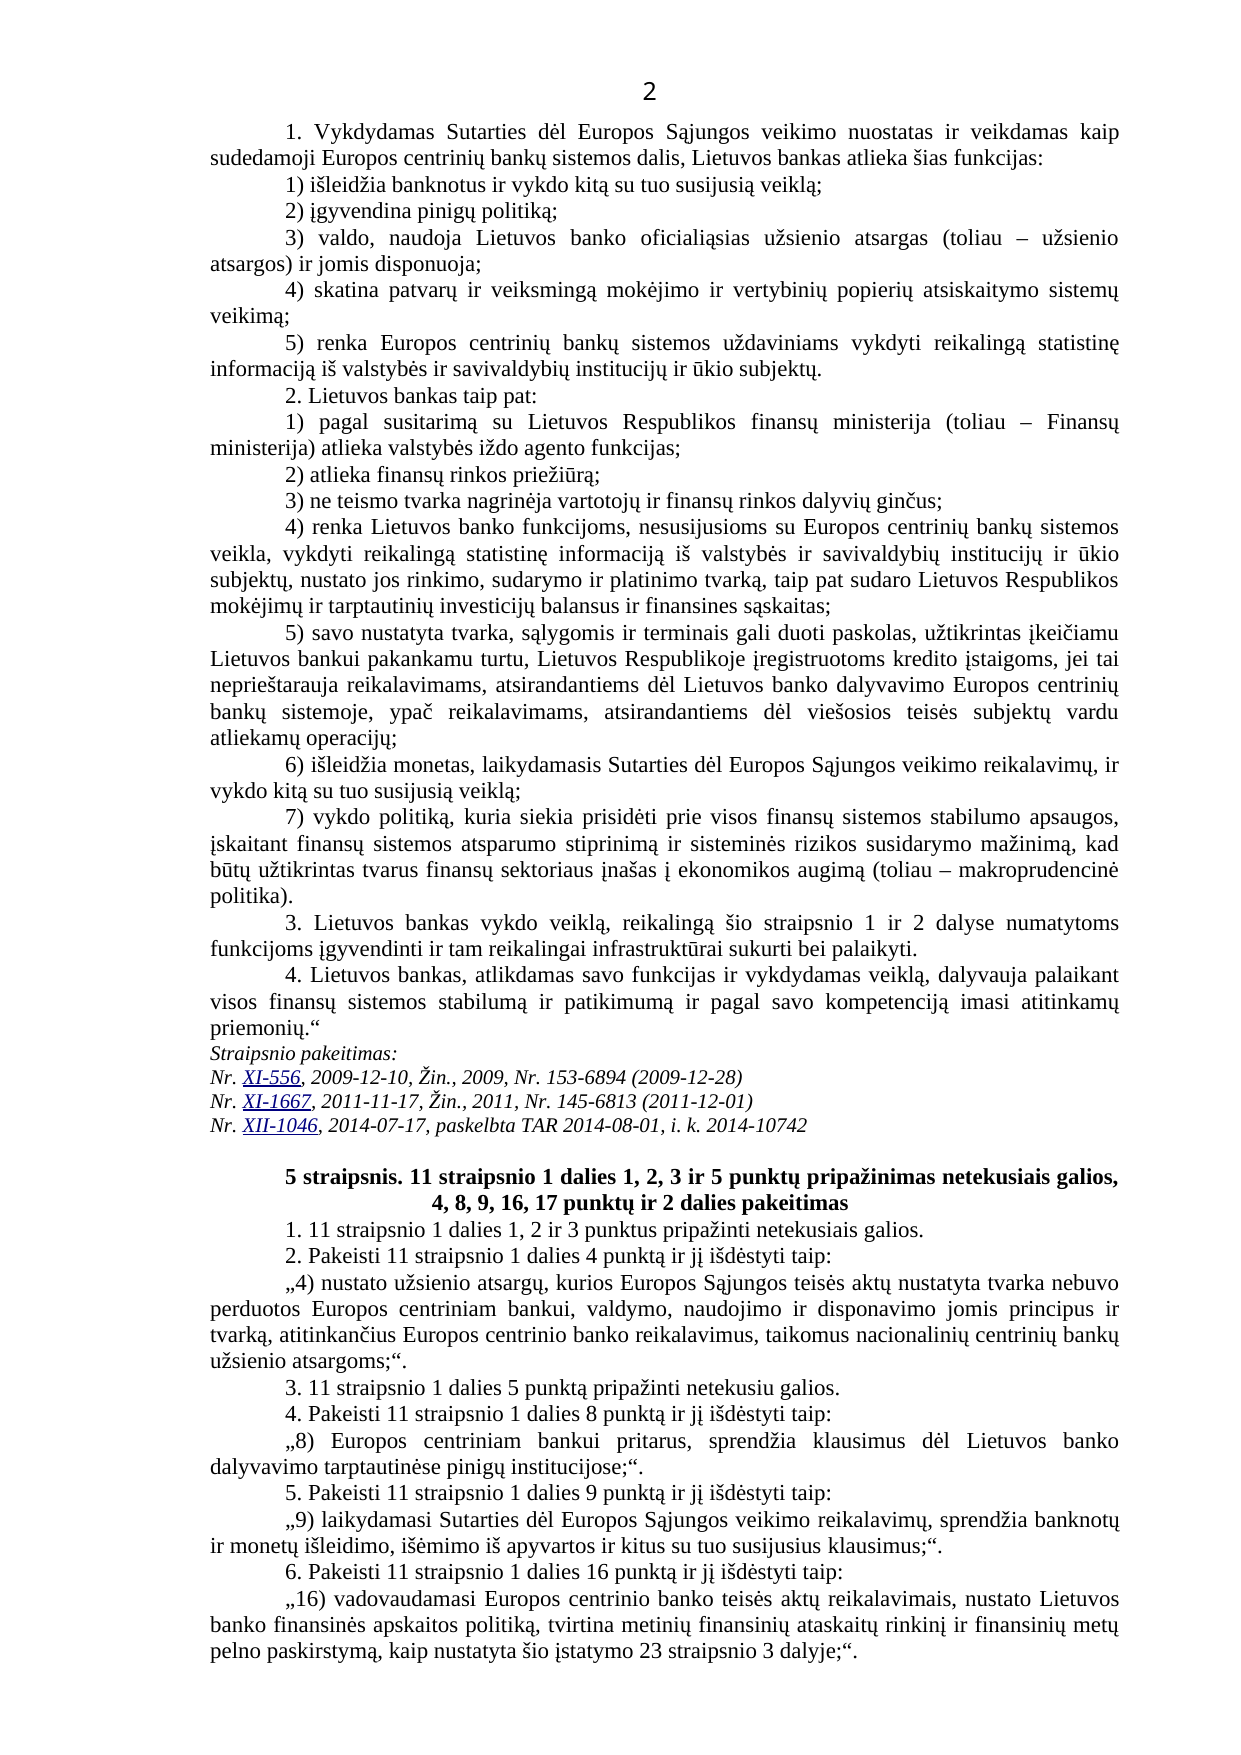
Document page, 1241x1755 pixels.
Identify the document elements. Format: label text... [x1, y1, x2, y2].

text 4) renka Lietuvos banko funkcijoms, nesusijusioms su Europos centrinių bankų sistemos veikla, vykdyti reikalingą statistinę informaciją iš valstybės ir savivaldybių institucijų ir ūkio subjektų, nustato jos rinkimo, sudarymo ir platinimo tvarką, taip pat sudaro Lietuvos Respublikos mokėjimų ir tarptautinių investicijų balansus ir finansines sąskaitas; [210, 513, 1120, 619]
text Nr. XI-1667, 2011-11-17, Žin., 2011, Nr. 145-6813 (2011-12-01) [210, 1089, 1120, 1113]
text Nr. XII-1046, 2014-07-17, paskelbta TAR 2014-08-01, i. k. 2014-10742 [210, 1113, 1120, 1137]
text 4. Lietuvos bankas, atlikdamas savo funkcijas ir vykdydamas veiklą, dalyvauja palaikant visos finansų sistemos stabilumą ir patikimumą ir pagal savo kompetenciją imasi atitinkamų priemonių.“ [210, 961, 1120, 1041]
text „9) laikydamasi Sutarties dėl Europos Sąjungos veikimo reikalavimų, sprendžia banknotų ir monetų išleidimo, išėmimo iš apyvartos ir kitus su tuo susijusius klausimus;“. [210, 1506, 1120, 1558]
text 3) valdo, naudoja Lietuvos banko oficialiąsias užsienio atsargas (toliau – užsienio atsargos) ir jomis disponuoja; [210, 223, 1120, 276]
text Nr. XI-556, 2009-12-10, Žin., 2009, Nr. 153-6894 (2009-12-28) [210, 1064, 1120, 1089]
text 4) skatina patvarų ir veiksmingą mokėjimo ir vertybinių popierių atsiskaitymo sistemų veikimą; [210, 276, 1120, 329]
text 1. Vykdydamas Sutarties dėl Europos Sąjungos veikimo nuostatas ir veikdamas kaip sudedamoji Europos centrinių bankų sistemos dalis, Lietuvos bankas atlieka šias funkcijas: [210, 118, 1120, 171]
text 4. Pakeisti 11 straipsnio 1 dalies 8 punktą ir jį išdėstyti taip: [210, 1400, 1120, 1427]
text „8) Europos centriniam bankui pritarus, sprendžia klausimus dėl Lietuvos banko dalyvavimo tarptautinėse pinigų institucijose;“. [210, 1427, 1120, 1479]
text 6) išleidžia monetas, laikydamasis Sutarties dėl Europos Sąjungos veikimo reikalavimų, ir vykdo kitą su tuo susijusią veiklą; [210, 751, 1120, 803]
text 5) savo nustatyta tvarka, sąlygomis ir terminais gali duoti paskolas, užtikrintas įkeičiamu Lietuvos bankui pakankamu turtu, Lietuvos Respublikoje įregistruotoms kredito įstaigoms, jei tai neprieštarauja reikalavimams, atsirandantiems dėl Lietuvos banko dalyvavimo Europos centrinių bankų sistemoje, ypač reikalavimams, atsirandantiems dėl viešosios teisės subjektų vardu atliekamų operacijų; [210, 619, 1120, 751]
text 3. Lietuvos bankas vykdo veiklą, reikalingą šio straipsnio 1 ir 2 dalyse numatytoms funkcijoms įgyvendinti ir tam reikalingai infrastruktūrai sukurti bei palaikyti. [210, 909, 1120, 961]
text 5 straipsnis. 11 straipsnio 1 dalies 1, 2, 3 ir 5 punktų pripažinimas netekusiais galios, 4, 8, 9, 16, 17 punktų ir 2 dalies pakeitimas [285, 1163, 1120, 1216]
text 2. Lietuvos bankas taip pat: [210, 382, 1120, 408]
text „16) vadovaudamasi Europos centrinio banko teisės aktų reikalavimais, nustato Lietuvos banko finansinės apskaitos politiką, tvirtina metinių finansinių ataskaitų rinkinį ir finansinių metų pelno paskirstymą, kaip nustatyta šio įstatymo 23 straipsnio 3 dalyje;“. [210, 1585, 1120, 1664]
text 7) vykdo politiką, kuria siekia prisidėti prie visos finansų sistemos stabilumo apsaugos, įskaitant finansų sistemos atsparumo stiprinimą ir sisteminės rizikos susidarymo mažinimą, kad būtų užtikrintas tvarus finansų sektoriaus įnašas į ekonomikos augimą (toliau – makroprudencinė politika). [210, 803, 1120, 909]
text 1. 11 straipsnio 1 dalies 1, 2 ir 3 punktus pripažinti netekusiais galios. [210, 1216, 1120, 1242]
text 1) išleidžia banknotus ir vykdo kitą su tuo susijusią veiklą; [210, 171, 1120, 197]
text 3. 11 straipsnio 1 dalies 5 punktą pripažinti netekusiu galios. [210, 1374, 1120, 1400]
text 2) įgyvendina pinigų politiką; [210, 197, 1120, 223]
text Straipsnio pakeitimas: [210, 1041, 1120, 1064]
text 6. Pakeisti 11 straipsnio 1 dalies 16 punktą ir jį išdėstyti taip: [210, 1558, 1120, 1585]
text 5) renka Europos centrinių bankų sistemos uždaviniams vykdyti reikalingą statistinę informaciją iš valstybės ir savivaldybių institucijų ir ūkio subjektų. [210, 329, 1120, 382]
text 2) atlieka finansų rinkos priežiūrą; [210, 461, 1120, 487]
text 1) pagal susitarimą su Lietuvos Respublikos finansų ministerija (toliau – Finansų ministerija) atlieka valstybės iždo agento funkcijas; [210, 408, 1120, 461]
text 5. Pakeisti 11 straipsnio 1 dalies 9 punktą ir jį išdėstyti taip: [210, 1479, 1120, 1506]
text 3) ne teismo tvarka nagrinėja vartotojų ir finansų rinkos dalyvių ginčus; [210, 487, 1120, 513]
text „4) nustato užsienio atsargų, kurios Europos Sąjungos teisės aktų nustatyta tvarka nebuvo perduotos Europos centriniam bankui, valdymo, naudojimo ir disponavimo jomis principus ir tvarką, atitinkančius Europos centrinio banko reikalavimus, taikomus nacionalinių centrinių bankų užsienio atsargoms;“. [210, 1268, 1120, 1374]
text 2. Pakeisti 11 straipsnio 1 dalies 4 punktą ir jį išdėstyti taip: [210, 1242, 1120, 1268]
